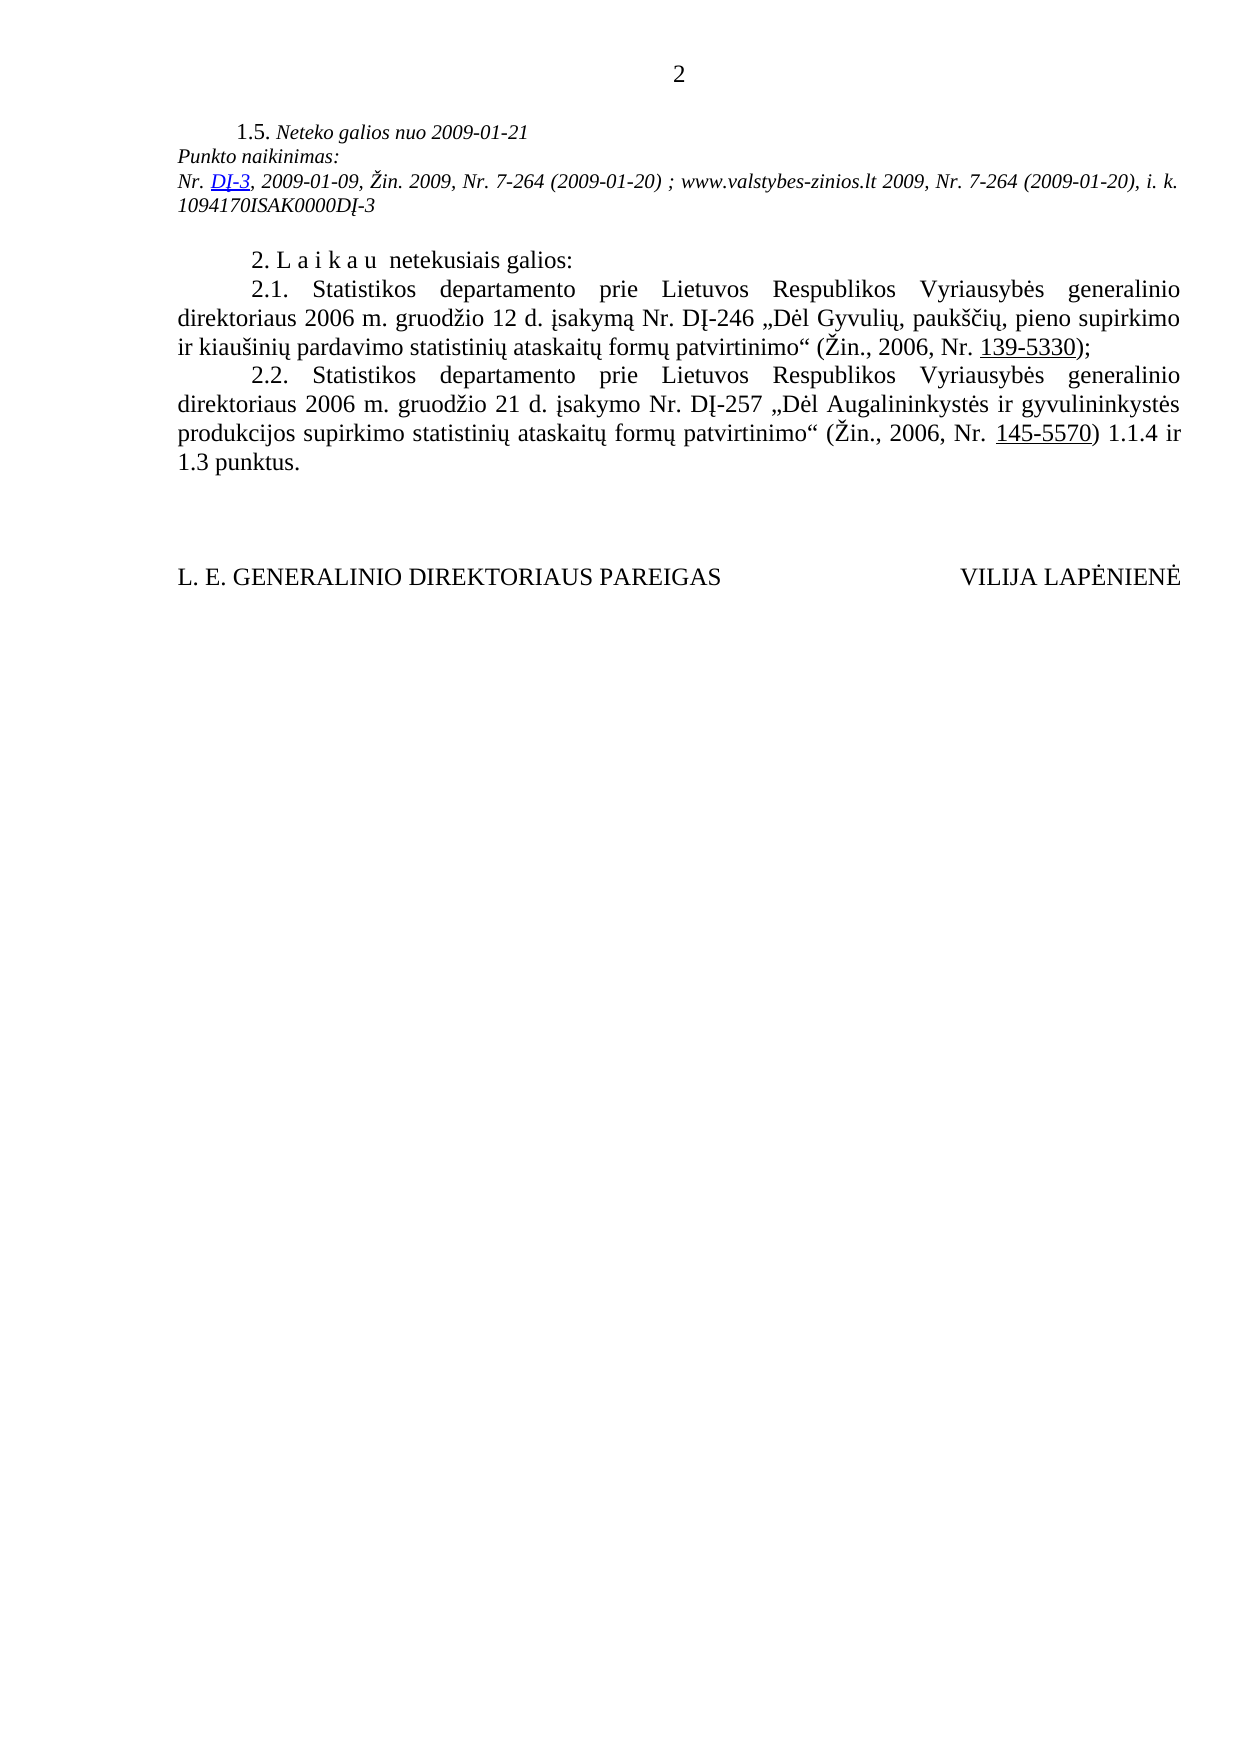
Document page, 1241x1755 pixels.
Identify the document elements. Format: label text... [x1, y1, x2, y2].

text 2.2. Statistikos departamento prie Lietuvos Respublikos Vyriausybės generalinio direktoriaus 2006 m. gruodžio 21 d. įsakymo Nr. DĮ-257 „Dėl Augalininkystės ir gyvulininkystės produkcijos supirkimo statistinių ataskaitų formų patvirtinimo“ (Žin., 2006, Nr. 145-5570) 1.1.4 ir 1.3 punktus. [177, 360, 1181, 475]
text Punkto naikinimas: [177, 144, 1181, 168]
text 2. Laikau netekusiais galios: [177, 245, 1181, 274]
text Nr. DĮ-3, 2009-01-09, Žin. 2009, Nr. 7-264 (2009-01-20) ; www.valstybes-zinios.lt 2009, Nr. 7-264 (2009-01-20), i. k. 1094170ISAK0000DĮ-3 [177, 168, 1181, 217]
text 2.1. Statistikos departamento prie Lietuvos Respublikos Vyriausybės generalinio direktoriaus 2006 m. gruodžio 12 d. įsakymą Nr. DĮ-246 „Dėl Gyvulių, paukščių, pieno supirkimo ir kiaušinių pardavimo statistinių ataskaitų formų patvirtinimo“ (Žin., 2006, Nr. 139-5330); [177, 274, 1181, 360]
text 1.5. Neteko galios nuo 2009-01-21 [177, 118, 1181, 144]
text L. E. GENERALINIO DIREKTORIAUS PAREIGAS VILIJA LAPĖNIENĖ [177, 562, 1181, 590]
